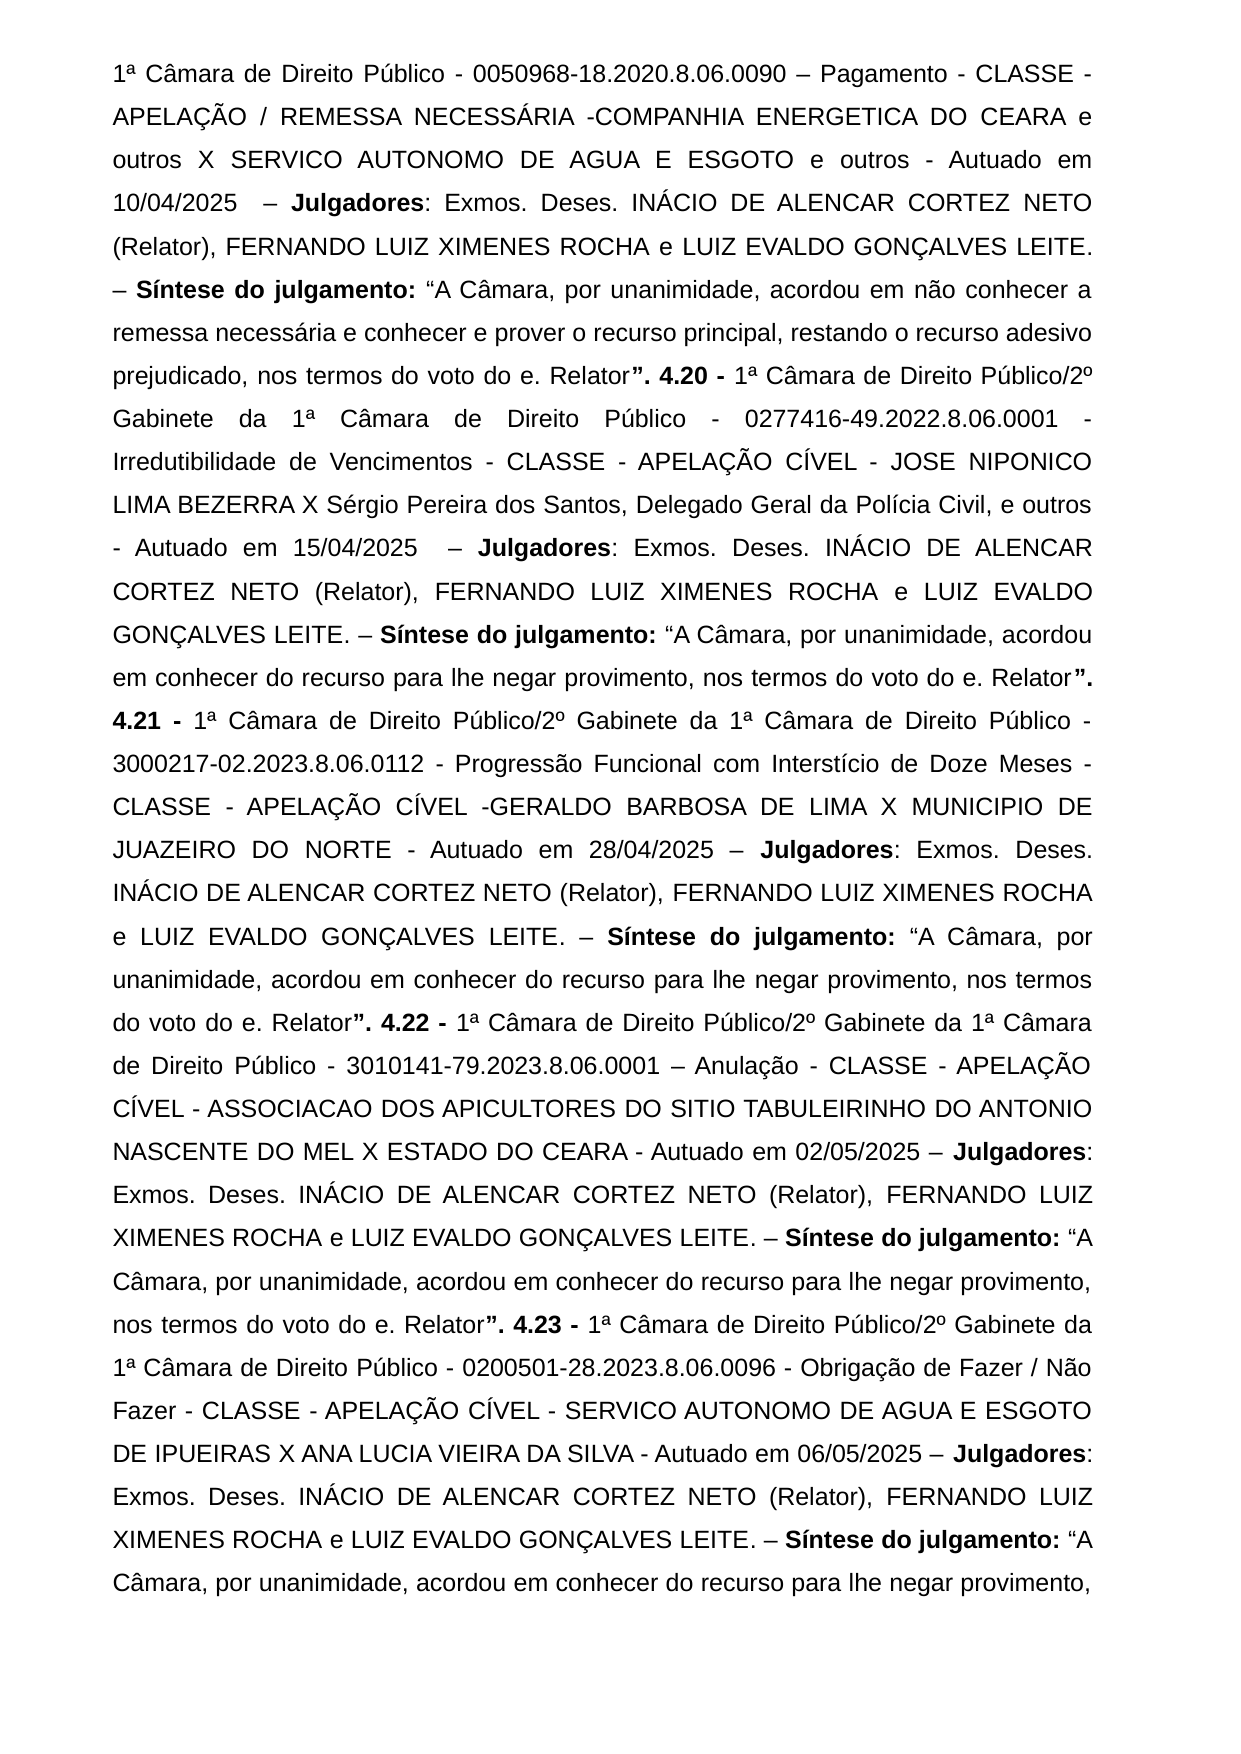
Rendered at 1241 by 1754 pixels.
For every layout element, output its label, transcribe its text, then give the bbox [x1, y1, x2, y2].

text 1ª Câmara de Direito Público - 0050968-18.2020.8.06.0090 – Pagamento - CLASSE - APELAÇÃO / REMESSA NECESSÁRIA -COMPANHIA ENERGETICA DO CEARA e outros X SERVICO AUTONOMO DE AGUA E ESGOTO e outros - Autuado em 10/04/2025 – Julgadores: Exmos. Deses. INÁCIO DE ALENCAR CORTEZ NETO (Relator), FERNANDO LUIZ XIMENES ROCHA e LUIZ EVALDO GONÇALVES LEITE. – Síntese do julgamento: “A Câmara, por unanimidade, acordou em não conhecer a remessa necessária e conhecer e prover o recurso principal, restando o recurso adesivo prejudicado, nos termos do voto do e. Relator”. 4.20 - 1ª Câmara de Direito Público/2º Gabinete da 1ª Câmara de Direito Público - 0277416-49.2022.8.06.0001 - Irredutibilidade de Vencimentos - CLASSE - APELAÇÃO CÍVEL - JOSE NIPONICO LIMA BEZERRA X Sérgio Pereira dos Santos, Delegado Geral da Polícia Civil, e outros - Autuado em 15/04/2025 – Julgadores: Exmos. Deses. INÁCIO DE ALENCAR CORTEZ NETO (Relator), FERNANDO LUIZ XIMENES ROCHA e LUIZ EVALDO GONÇALVES LEITE. – Síntese do julgamento: “A Câmara, por unanimidade, acordou em conhecer do recurso para lhe negar provimento, nos termos do voto do e. Relator”. 4.21 - 1ª Câmara de Direito Público/2º Gabinete da 1ª Câmara de Direito Público -3000217-02.2023.8.06.0112 - Progressão Funcional com Interstício de Doze Meses - CLASSE - APELAÇÃO CÍVEL -GERALDO BARBOSA DE LIMA X MUNICIPIO DE JUAZEIRO DO NORTE - Autuado em 28/04/2025 – Julgadores: Exmos. Deses. INÁCIO DE ALENCAR CORTEZ NETO (Relator), FERNANDO LUIZ XIMENES ROCHA e LUIZ EVALDO GONÇALVES LEITE. – Síntese do julgamento: “A Câmara, por unanimidade, acordou em conhecer do recurso para lhe negar provimento, nos termos do voto do e. Relator”. 4.22 - 1ª Câmara de Direito Público/2º Gabinete da 1ª Câmara de Direito Público - 3010141-79.2023.8.06.0001 – Anulação - CLASSE - APELAÇÃO CÍVEL - ASSOCIACAO DOS APICULTORES DO SITIO TABULEIRINHO DO ANTONIO NASCENTE DO MEL X ESTADO DO CEARA - Autuado em 02/05/2025 – Julgadores: Exmos. Deses. INÁCIO DE ALENCAR CORTEZ NETO (Relator), FERNANDO LUIZ XIMENES ROCHA e LUIZ EVALDO GONÇALVES LEITE. – Síntese do julgamento: “A Câmara, por unanimidade, acordou em conhecer do recurso para lhe negar provimento, nos termos do voto do e. Relator”. 4.23 - 1ª Câmara de Direito Público/2º Gabinete da 1ª Câmara de Direito Público - 0200501-28.2023.8.06.0096 - Obrigação de Fazer / Não Fazer - CLASSE - APELAÇÃO CÍVEL - SERVICO AUTONOMO DE AGUA E ESGOTO DE IPUEIRAS X ANA LUCIA VIEIRA DA SILVA - Autuado em 06/05/2025 – Julgadores: Exmos. Deses. INÁCIO DE ALENCAR CORTEZ NETO (Relator), FERNANDO LUIZ XIMENES ROCHA e LUIZ EVALDO GONÇALVES LEITE. – Síntese do julgamento: “A Câmara, por unanimidade, acordou em conhecer do recurso para lhe negar provimento, [112, 59, 1093, 1597]
